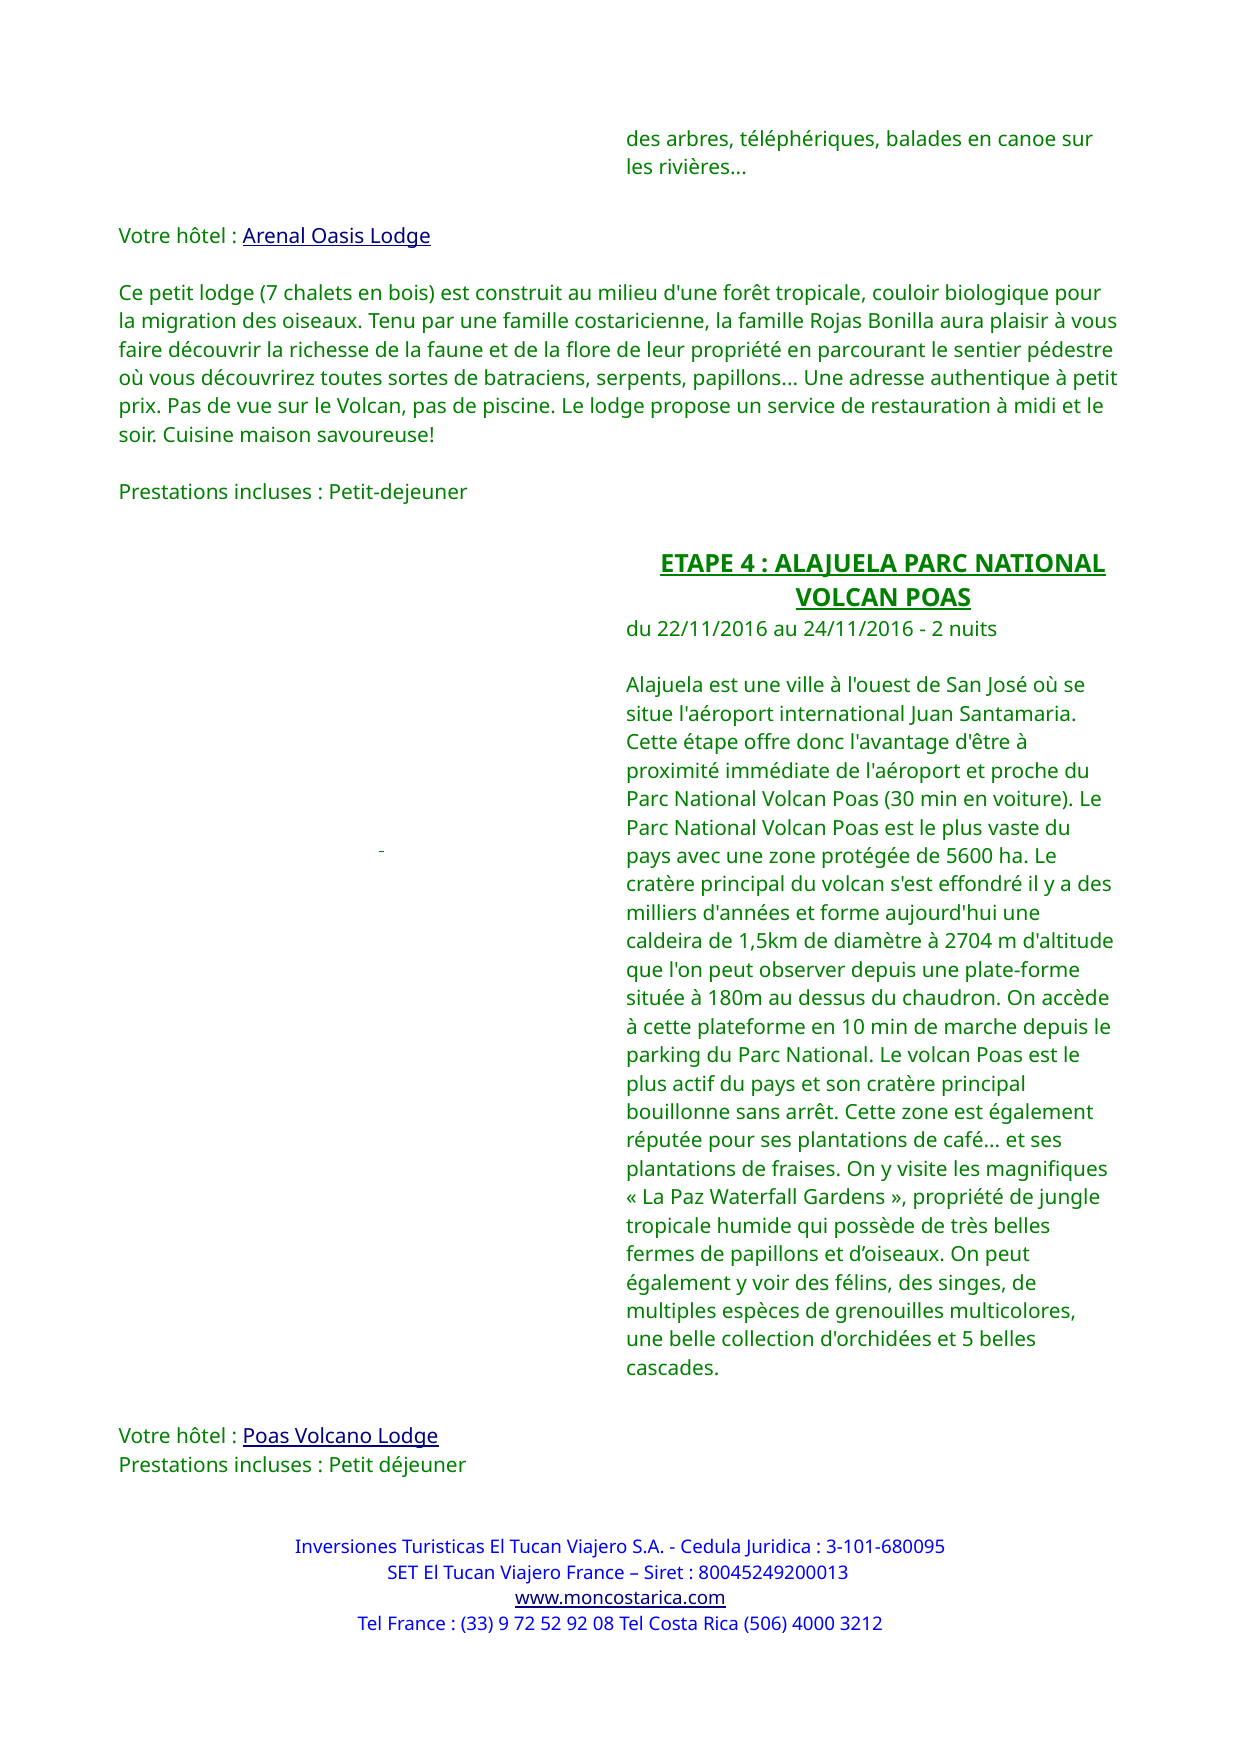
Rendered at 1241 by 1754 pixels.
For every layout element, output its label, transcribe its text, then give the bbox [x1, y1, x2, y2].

table_header [118, 118, 620, 187]
text Prestations incluses : Petit-dejeuner [118, 477, 1122, 506]
text Ce petit lodge (7 chalets en bois) est construit au milieu d'une forêt tropicale, couloir biologique pour la migration des oiseaux. Tenu par une famille costaricienne, la famille Rojas Bonilla aura plaisir à vous faire découvrir la richesse de la faune et de la flore de leur propriété en parcourant le sentier pédestre où vous découvrirez toutes sortes de batraciens, serpents, papillons... Une adresse authentique à petit prix. Pas de vue sur le Volcan, pas de piscine. Le lodge propose un service de restauration à midi et le soir. Cuisine maison savoureuse! [118, 278, 1122, 448]
table_header [118, 540, 620, 1387]
text Votre hôtel : Arenal Oasis Lodge [118, 221, 1122, 249]
text Votre hôtel : Poas Volcano Lodge [118, 1421, 1122, 1450]
table_header des arbres, téléphériques, balades en canoe sur les rivières... [620, 118, 1122, 187]
table_header ETAPE 4 : ALAJUELA PARC NATIONAL VOLCAN POAS du 22/11/2016 au 24/11/2016 - 2 nuits Alajuela est une ville à l'ouest de San José où se situe l'aéroport international Juan Santamaria. Cette étape offre donc l'avantage d'être à proximité immédiate de l'aéroport et proche du Parc National Volcan Poas (30 min en voiture). Le Parc National Volcan Poas est le plus vaste du pays avec une zone protégée de 5600 ha. Le cratère principal du volcan s'est effondré il y a des milliers d'années et forme aujourd'hui une caldeira de 1,5km de diamètre à 2704 m d'altitude que l'on peut observer depuis une plate-forme située à 180m au dessus du chaudron. On accède à cette plateforme en 10 min de marche depuis le parking du Parc National. Le volcan Poas est le plus actif du pays et son cratère principal bouillonne sans arrêt. Cette zone est également réputée pour ses plantations de café... et ses plantations de fraises. On y visite les magnifiques « La Paz Waterfall Gardens », propriété de jungle tropicale humide qui possède de très belles fermes de papillons et d’oiseaux. On peut également y voir des félins, des singes, de multiples espèces de grenouilles multicolores, une belle collection d'orchidées et 5 belles cascades. [620, 540, 1122, 1387]
text Prestations incluses : Petit déjeuner [118, 1450, 1122, 1478]
